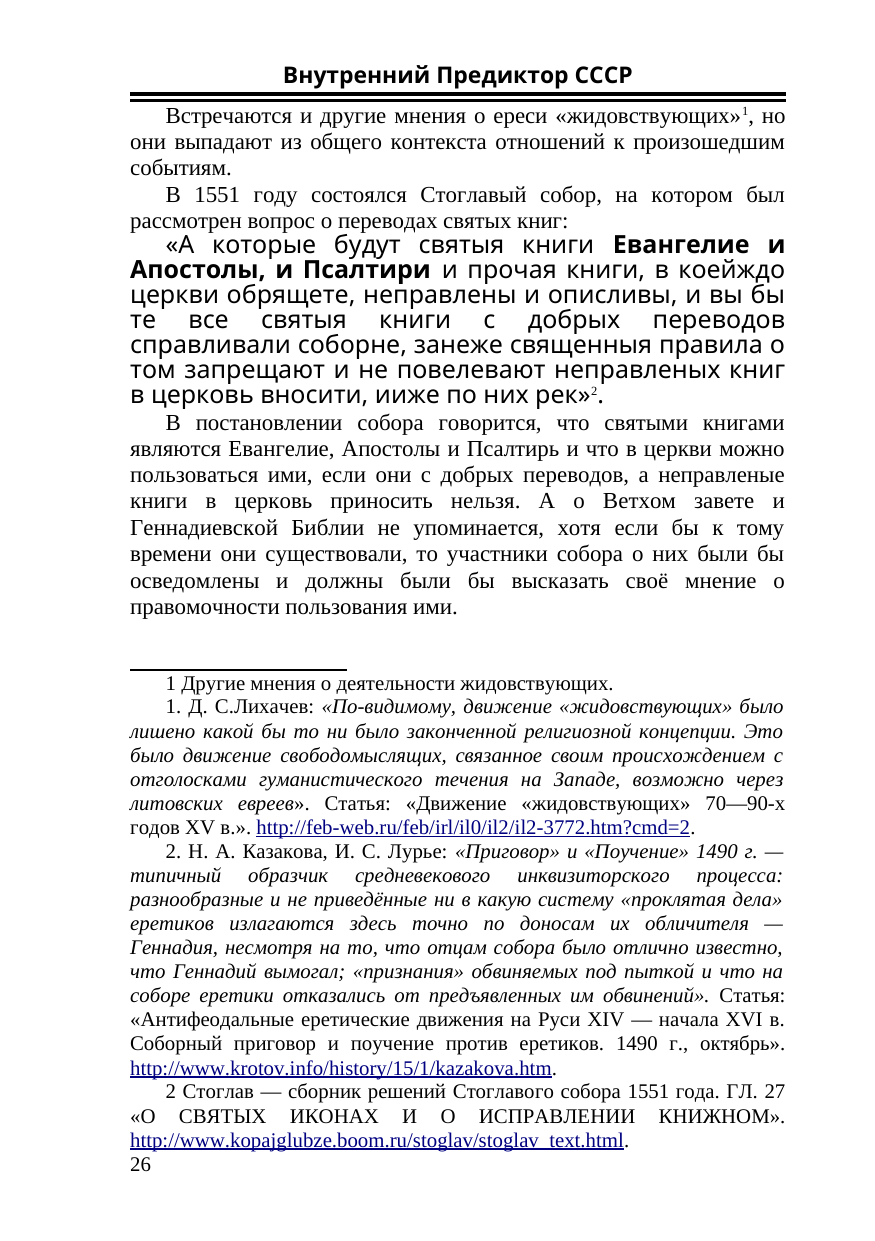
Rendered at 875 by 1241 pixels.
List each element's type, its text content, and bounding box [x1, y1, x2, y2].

text 1. Д. С.Лихачев: «По-видимому, движение «жидовствующих» было лишено какой бы то ни было законченной религиозной концепции. Это было движение свободомыслящих, связанное своим происхождением с отголосками гуманистического течения на Западе, возможно через литовских евреев». Статья: «Движение «жидовствующих» 70—90-х годов XV в.». http://feb-web.ru/feb/irl/il0/il2/il2-3772.htm?cmd=2. [130, 694, 786, 839]
text Стоглав — сборник решений Стоглавого собора 1551 года. ГЛ. 27 «О СВЯТЫХ ИКОНАХ И О ИСПРАВЛЕНИИ КНИЖНОМ». http://www.kopajglubze.boom.ru/stoglav/stoglav_text.html. [130, 1079, 786, 1152]
text Другие мнения о деятельности жидовствующих. [130, 670, 786, 694]
text В постановлении собора говорится, что святыми книгами являются Евангелие, Апостолы и Псалтирь и что в церкви можно пользоваться ими, если они с добрых переводов, а неправленые книги в церковь приносить нельзя. А о Ветхом завете и Геннадиевской Библии не упоминается, хотя если бы к тому времени они существовали, то участники собора о них были бы осведомлены и должны были бы высказать своё мнение о правомочности пользования ими. [130, 408, 786, 619]
text «А которые будут святыя книги Евангелие и Апостолы, и Псалтири и прочая книги, в коейждо церкви обрящете, неправлены и описливы, и вы бы те все святыя книги с добрых переводов справливали соборне, занеже священныя правила о том запрещают и не повелевают неправленых книг в церковь вносити, ииже по них рек». [130, 233, 786, 408]
text В 1551 году состоялся Стоглавый собор, на котором был рассмотрен вопрос о переводах святых книг: [130, 181, 786, 233]
text Встречаются и другие мнения о ереси «жидовствующих», но они выпадают из общего контекста отношений к произошедшим событиям. [130, 102, 786, 181]
text 2. Н. А. Казакова, И. С. Лурье: «Приговор» и «Поучение» 1490 г. — типичный образчик средневекового инквизиторского процесса: разнообразные и не приведённые ни в какую систему «проклятая дела» еретиков излагаются здесь точно по доносам их обличителя — Геннадия, несмотря на то, что отцам собора было отлично известно, что Геннадий вымогал; «признания» обвиняемых под пыткой и что на соборе еретики отказались от предъявленных им обвинений». Статья: «Антифеодальные еретические движения на Руси XIV — начала XVI в. Соборный приговор и поучение против еретиков. 1490 г., октябрь». http://www.krotov.info/history/15/1/kazakova.htm. [130, 839, 786, 1079]
